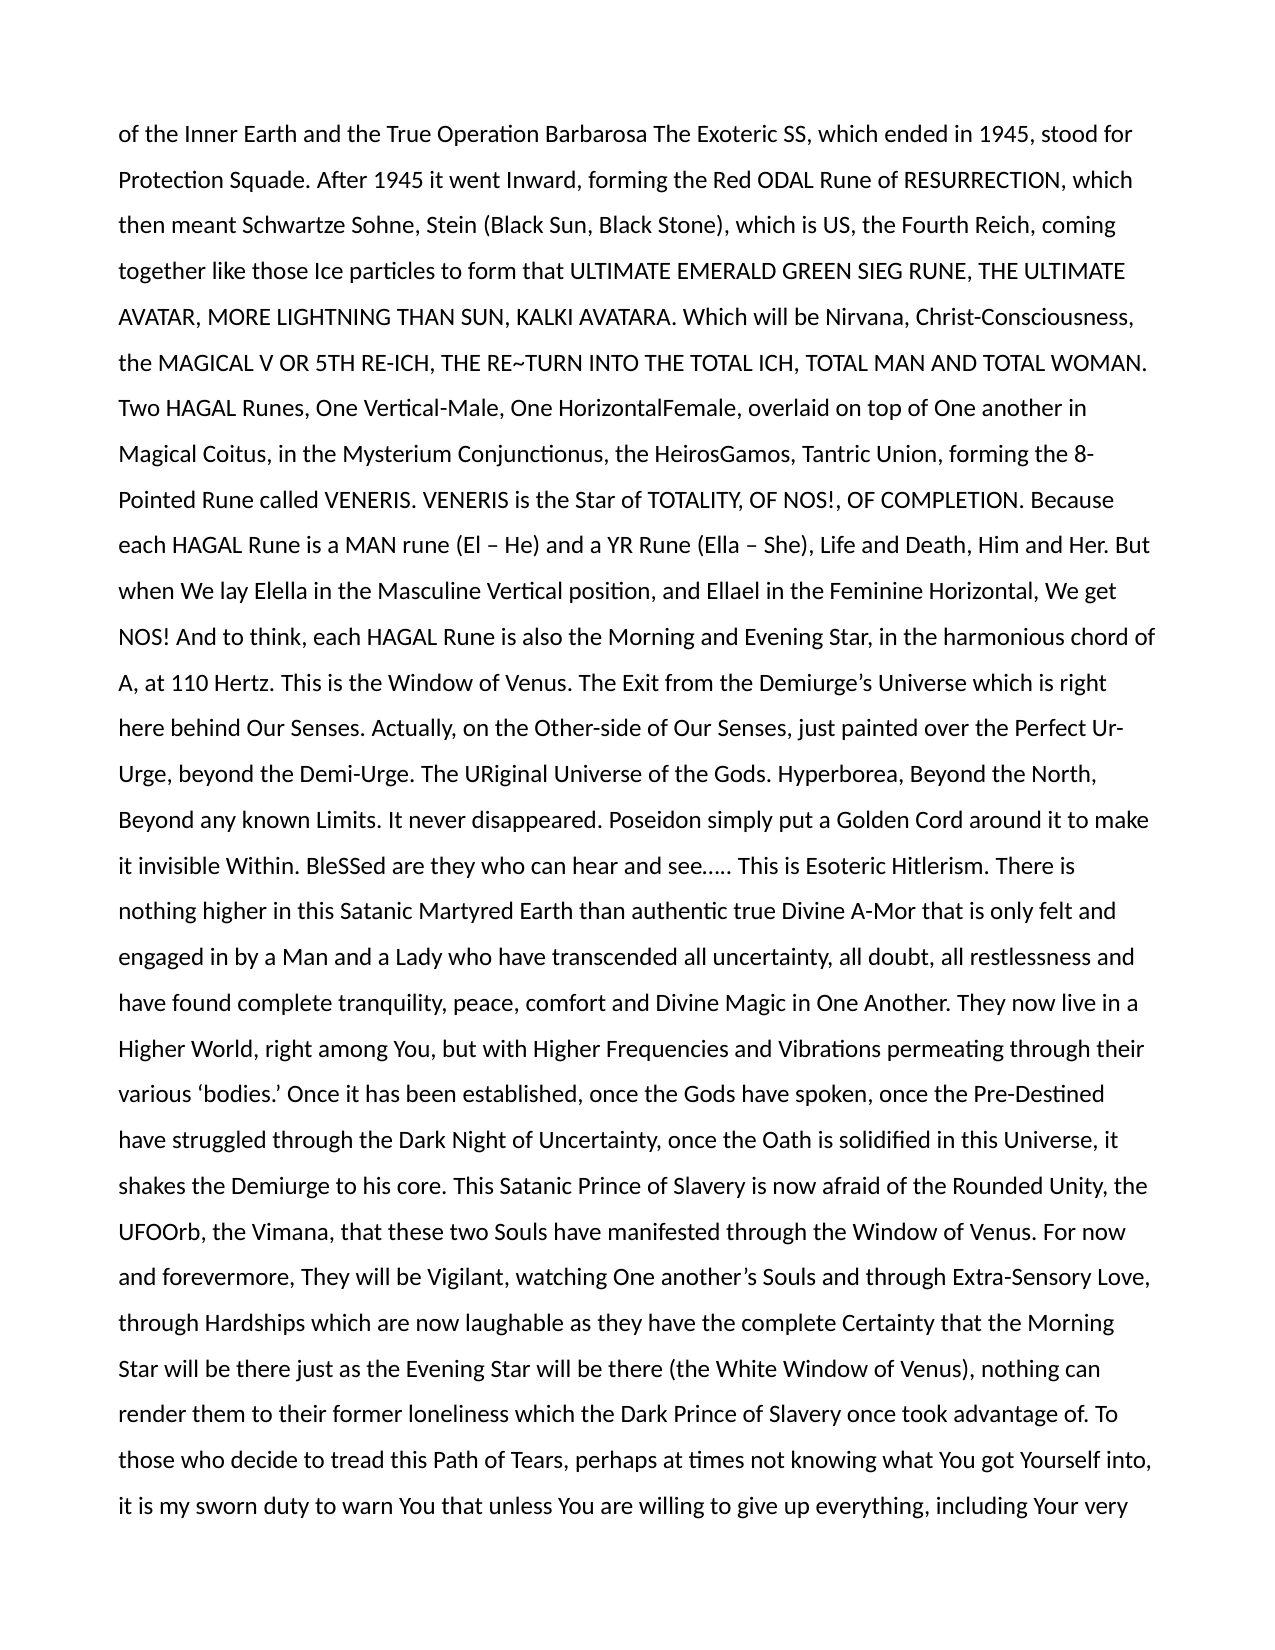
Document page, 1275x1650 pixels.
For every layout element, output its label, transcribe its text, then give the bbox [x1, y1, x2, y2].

text of the Inner Earth and the True Operation Barbarosa The Exoteric SS, which ended in 1945, stood for Protection Squade. After 1945 it went Inward, forming the Red ODAL Rune of RESURRECTION, which then meant Schwartze Sohne, Stein (Black Sun, Black Stone), which is US, the Fourth Reich, coming together like those Ice particles to form that ULTIMATE EMERALD GREEN SIEG RUNE, THE ULTIMATE AVATAR, MORE LIGHTNING THAN SUN, KALKI AVATARA. Which will be Nirvana, Christ-Consciousness, the MAGICAL V OR 5TH RE-ICH, THE RE~TURN INTO THE TOTAL ICH, TOTAL MAN AND TOTAL WOMAN. Two HAGAL Runes, One Vertical-Male, One HorizontalFemale, overlaid on top of One another in Magical Coitus, in the Mysterium Conjunctionus, the HeirosGamos, Tantric Union, forming the 8-Pointed Rune called VENERIS. VENERIS is the Star of TOTALITY, OF NOS!, OF COMPLETION. Because each HAGAL Rune is a MAN rune (El – He) and a YR Rune (Ella – She), Life and Death, Him and Her. But when We lay Elella in the Masculine Vertical position, and Ellael in the Feminine Horizontal, We get NOS! And to think, each HAGAL Rune is also the Morning and Evening Star, in the harmonious chord of A, at 110 Hertz. This is the Window of Venus. The Exit from the Demiurge’s Universe which is right here behind Our Senses. Actually, on the Other-side of Our Senses, just painted over the Perfect Ur-Urge, beyond the Demi-Urge. The URiginal Universe of the Gods. Hyperborea, Beyond the North, Beyond any known Limits. It never disappeared. Poseidon simply put a Golden Cord around it to make it invisible Within. BleSSed are they who can hear and see….. This is Esoteric Hitlerism. There is nothing higher in this Satanic Martyred Earth than authentic true Divine A-Mor that is only felt and engaged in by a Man and a Lady who have transcended all uncertainty, all doubt, all restlessness and have found complete tranquility, peace, comfort and Divine Magic in One Another. They now live in a Higher World, right among You, but with Higher Frequencies and Vibrations permeating through their various ‘bodies.’ Once it has been established, once the Gods have spoken, once the Pre-Destined have struggled through the Dark Night of Uncertainty, once the Oath is solidified in this Universe, it shakes the Demiurge to his core. This Satanic Prince of Slavery is now afraid of the Rounded Unity, the UFOOrb, the Vimana, that these two Souls have manifested through the Window of Venus. For now and forevermore, They will be Vigilant, watching One another’s Souls and through Extra-Sensory Love, through Hardships which are now laughable as they have the complete Certainty that the Morning Star will be there just as the Evening Star will be there (the White Window of Venus), nothing can render them to their former loneliness which the Dark Prince of Slavery once took advantage of. To those who decide to tread this Path of Tears, perhaps at times not knowing what You got Yourself into, it is my sworn duty to warn You that unless You are willing to give up everything, including Your very [118, 118, 1157, 1521]
